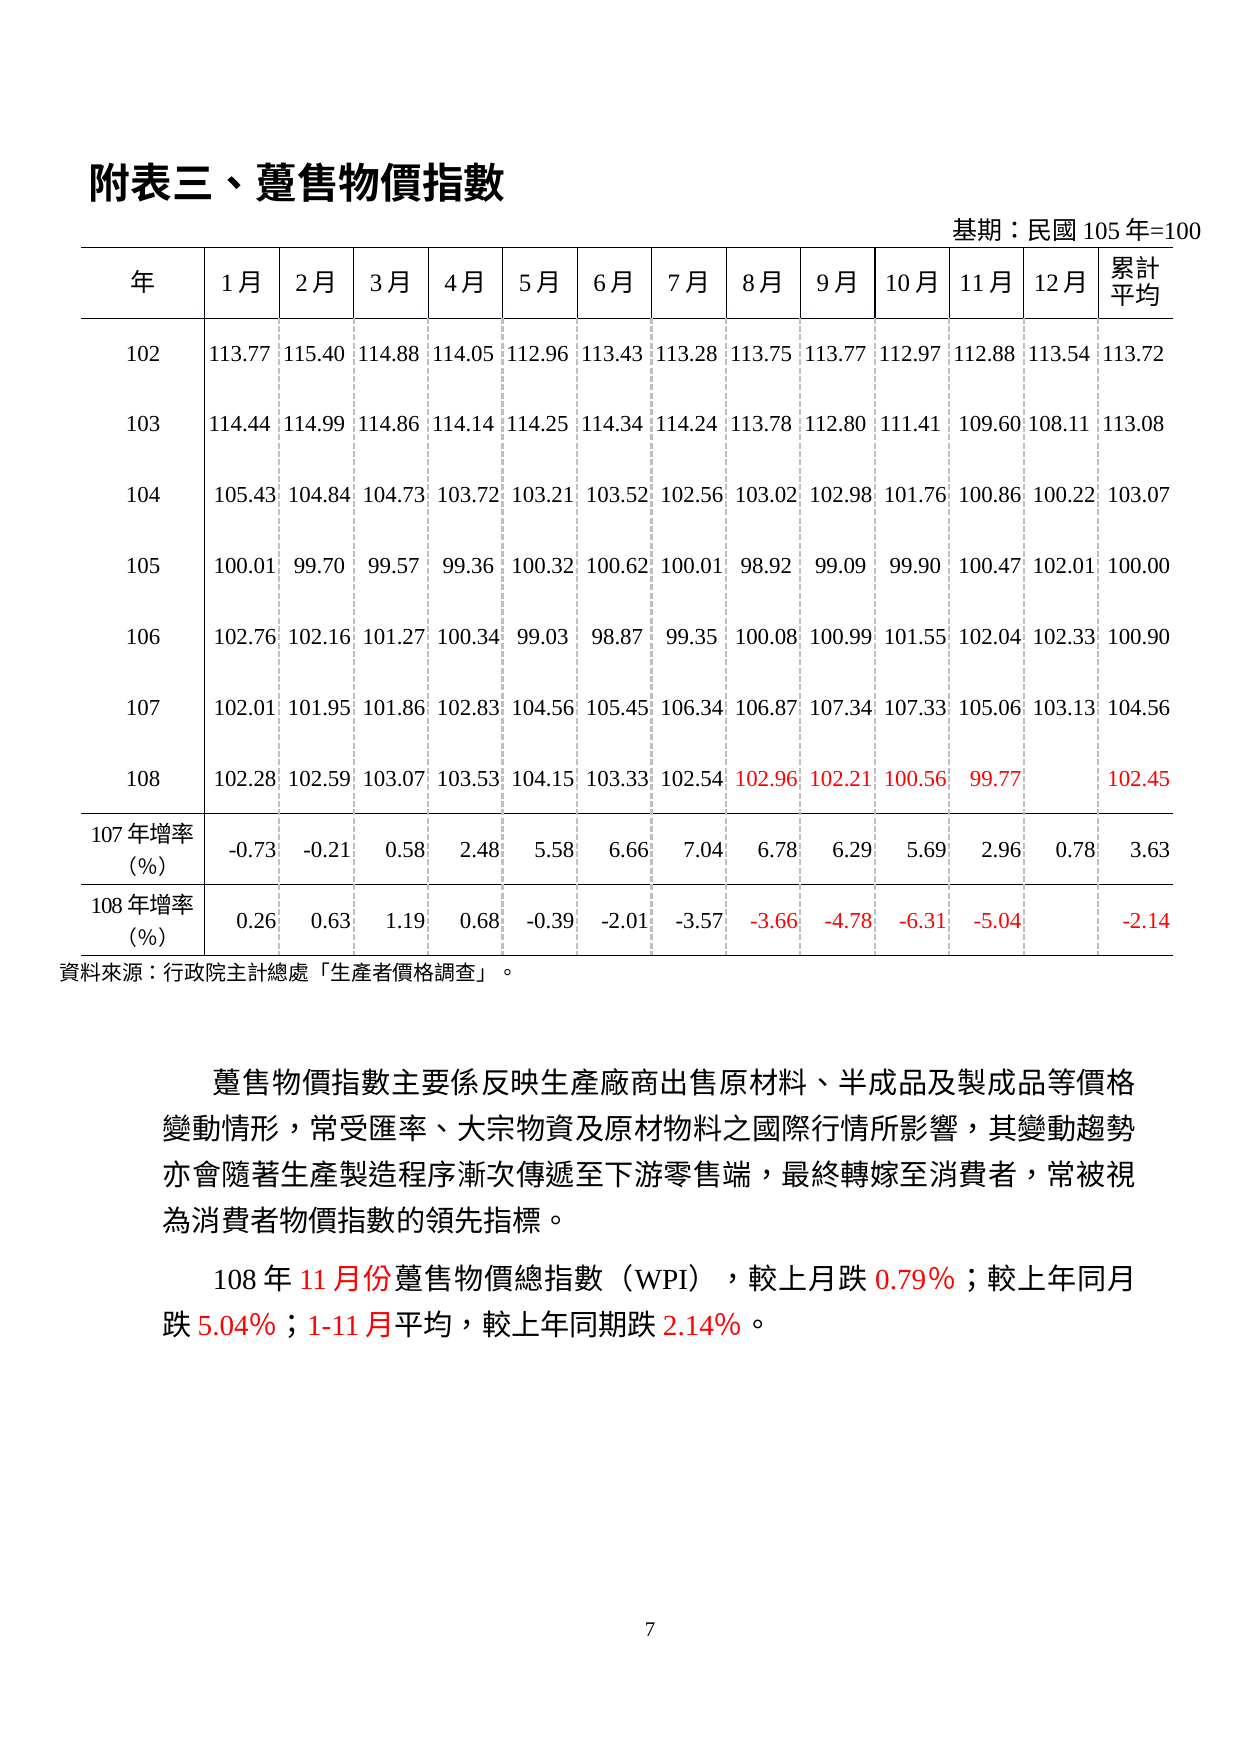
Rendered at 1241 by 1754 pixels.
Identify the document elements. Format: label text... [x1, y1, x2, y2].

table_cell 114.25 [503, 388, 577, 459]
table_cell 100.90 [1098, 601, 1173, 672]
table_cell 100.86 [949, 459, 1024, 530]
table_cell [1024, 743, 1098, 813]
table_cell 99.36 [428, 530, 502, 601]
table_cell 100.34 [428, 601, 502, 672]
table_cell 112.88 [949, 319, 1024, 388]
table_cell 104.56 [503, 672, 577, 742]
table_cell 113.75 [726, 319, 800, 388]
table_cell 102.01 [205, 672, 279, 742]
table_cell 108.11 [1024, 388, 1098, 459]
table_cell 102.96 [726, 743, 800, 813]
table_cell 3.63 [1098, 814, 1173, 884]
table_cell 103.21 [503, 459, 577, 530]
table_cell 0.63 [279, 885, 353, 955]
table_header 8月 [727, 248, 800, 317]
table_cell 0.26 [205, 885, 279, 955]
table_cell 100.56 [875, 743, 949, 813]
table_cell 0.78 [1024, 814, 1098, 884]
table_cell 103.53 [428, 743, 502, 813]
table_cell 104.73 [354, 459, 428, 530]
table_cell 100.62 [577, 530, 651, 601]
table_cell -0.21 [279, 814, 353, 884]
table_cell 114.99 [279, 388, 353, 459]
table_cell -3.57 [651, 885, 726, 955]
table_cell 102 [81, 319, 204, 388]
table_cell 107.34 [800, 672, 875, 742]
table_cell 104 [81, 459, 204, 530]
table_header 6月 [578, 248, 651, 317]
table_cell 0.68 [428, 885, 502, 955]
table_header 12月 [1024, 248, 1098, 317]
text 基期：民國105年=100 [162, 210, 1201, 247]
table_cell 114.05 [428, 319, 502, 388]
table_cell 113.28 [651, 319, 726, 388]
table_cell 106.34 [651, 672, 726, 742]
table_cell 104.56 [1098, 672, 1173, 742]
table_cell 102.33 [1024, 601, 1098, 672]
table_cell 100.47 [949, 530, 1024, 601]
text 資料來源：行政院主計總處「生產者價格調查」。 [59, 956, 1137, 986]
table_cell 108年增率（％） [81, 885, 204, 955]
table_cell 100.32 [503, 530, 577, 601]
table_cell 113.78 [726, 388, 800, 459]
table_cell 99.70 [279, 530, 353, 601]
table_cell 109.60 [949, 388, 1024, 459]
table_cell 100.01 [651, 530, 726, 601]
table_cell 6.78 [726, 814, 800, 884]
table_cell 103.72 [428, 459, 502, 530]
table_cell 107 [81, 672, 204, 742]
table_cell 113.72 [1098, 319, 1173, 388]
table_cell 98.87 [577, 601, 651, 672]
table_cell 99.57 [354, 530, 428, 601]
table_cell 102.54 [651, 743, 726, 813]
table_cell 101.55 [875, 601, 949, 672]
table_cell 105.45 [577, 672, 651, 742]
table_cell 103 [81, 388, 204, 459]
table_cell 7.04 [651, 814, 726, 884]
table_cell 102.16 [279, 601, 353, 672]
table_cell 102.45 [1098, 743, 1173, 813]
table_header 累計 平均 [1099, 248, 1173, 317]
table_cell 102.28 [205, 743, 279, 813]
table_cell 102.59 [279, 743, 353, 813]
table_cell 5.58 [503, 814, 577, 884]
table_cell 99.77 [949, 743, 1024, 813]
table_cell 102.01 [1024, 530, 1098, 601]
table_cell 102.56 [651, 459, 726, 530]
table_cell 101.76 [875, 459, 949, 530]
table_cell 114.86 [354, 388, 428, 459]
table_cell 105.06 [949, 672, 1024, 742]
table_cell 106.87 [726, 672, 800, 742]
table_cell 107年增率（％） [81, 814, 204, 884]
table_header 2月 [280, 248, 353, 317]
table_cell 112.97 [875, 319, 949, 388]
table_cell [1024, 885, 1098, 955]
table_cell 2.48 [428, 814, 502, 884]
table_header 5月 [503, 248, 577, 317]
table_cell 114.14 [428, 388, 502, 459]
table_cell -5.04 [949, 885, 1024, 955]
table_cell 99.09 [800, 530, 875, 601]
table_cell 102.04 [949, 601, 1024, 672]
table_header 7月 [652, 248, 726, 317]
table_cell 114.24 [651, 388, 726, 459]
table_cell 102.83 [428, 672, 502, 742]
table_cell 107.33 [875, 672, 949, 742]
table_cell 112.96 [503, 319, 577, 388]
table_cell 101.95 [279, 672, 353, 742]
table_header 3月 [354, 248, 428, 317]
text 躉售物價指數主要係反映生產廠商出售原材料、半成品及製成品等價格變動情形，常受匯率、大宗物資及原材物料之國際行情所影響，其變動趨勢亦會隨著生產製造程序漸次傳遞至下游零售端，最終轉嫁至消費者，常被視為消費者物價指數的領先指標。 [162, 1057, 1137, 1240]
table_cell 2.96 [949, 814, 1024, 884]
table_cell 100.99 [800, 601, 875, 672]
table_cell 99.03 [503, 601, 577, 672]
table_cell 102.76 [205, 601, 279, 672]
table_cell 6.29 [800, 814, 875, 884]
table_cell 99.35 [651, 601, 726, 672]
table_cell 5.69 [875, 814, 949, 884]
table_cell 112.80 [800, 388, 875, 459]
table_cell 102.21 [800, 743, 875, 813]
table_cell 105 [81, 530, 204, 601]
table_header 10月 [876, 248, 949, 317]
table_cell 104.15 [503, 743, 577, 813]
table_header 9月 [801, 248, 874, 317]
table_cell 100.01 [205, 530, 279, 601]
table_cell 114.88 [354, 319, 428, 388]
table_cell -0.73 [205, 814, 279, 884]
table_cell 114.44 [205, 388, 279, 459]
table_cell -2.01 [577, 885, 651, 955]
table_cell 98.92 [726, 530, 800, 601]
text 108年11月份躉售物價總指數（WPI），較上月跌0.79％；較上年同月跌5.04％；1-11月平均，較上年同期跌2.14％。 [162, 1253, 1137, 1344]
table_cell 105.43 [205, 459, 279, 530]
table_cell -3.66 [726, 885, 800, 955]
table_cell -4.78 [800, 885, 875, 955]
table_cell 99.90 [875, 530, 949, 601]
table_cell 113.08 [1098, 388, 1173, 459]
table_cell 113.77 [800, 319, 875, 388]
table_cell 113.77 [205, 319, 279, 388]
table_cell 111.41 [875, 388, 949, 459]
table_cell 103.07 [354, 743, 428, 813]
table_cell 113.54 [1024, 319, 1098, 388]
table_cell -0.39 [503, 885, 577, 955]
table_cell 6.66 [577, 814, 651, 884]
table_cell 103.02 [726, 459, 800, 530]
table_cell -6.31 [875, 885, 949, 955]
table_header 1月 [205, 248, 279, 317]
table_cell 0.58 [354, 814, 428, 884]
table_cell 1.19 [354, 885, 428, 955]
table_cell 100.22 [1024, 459, 1098, 530]
table_cell 106 [81, 601, 204, 672]
table_cell 101.27 [354, 601, 428, 672]
table_cell 101.86 [354, 672, 428, 742]
table_header 年 [81, 248, 204, 317]
table_cell 114.34 [577, 388, 651, 459]
text 附表三、躉售物價指數 [89, 150, 1137, 210]
table_cell 104.84 [279, 459, 353, 530]
table_cell 103.07 [1098, 459, 1173, 530]
table_cell -2.14 [1098, 885, 1173, 955]
table_header 4月 [429, 248, 502, 317]
table_cell 103.52 [577, 459, 651, 530]
table_cell 103.33 [577, 743, 651, 813]
table_cell 102.98 [800, 459, 875, 530]
table_cell 108 [81, 743, 204, 813]
table_cell 113.43 [577, 319, 651, 388]
table_cell 103.13 [1024, 672, 1098, 742]
table_cell 115.40 [279, 319, 353, 388]
table_header 11月 [950, 248, 1023, 317]
table_cell 100.00 [1098, 530, 1173, 601]
table_cell 100.08 [726, 601, 800, 672]
